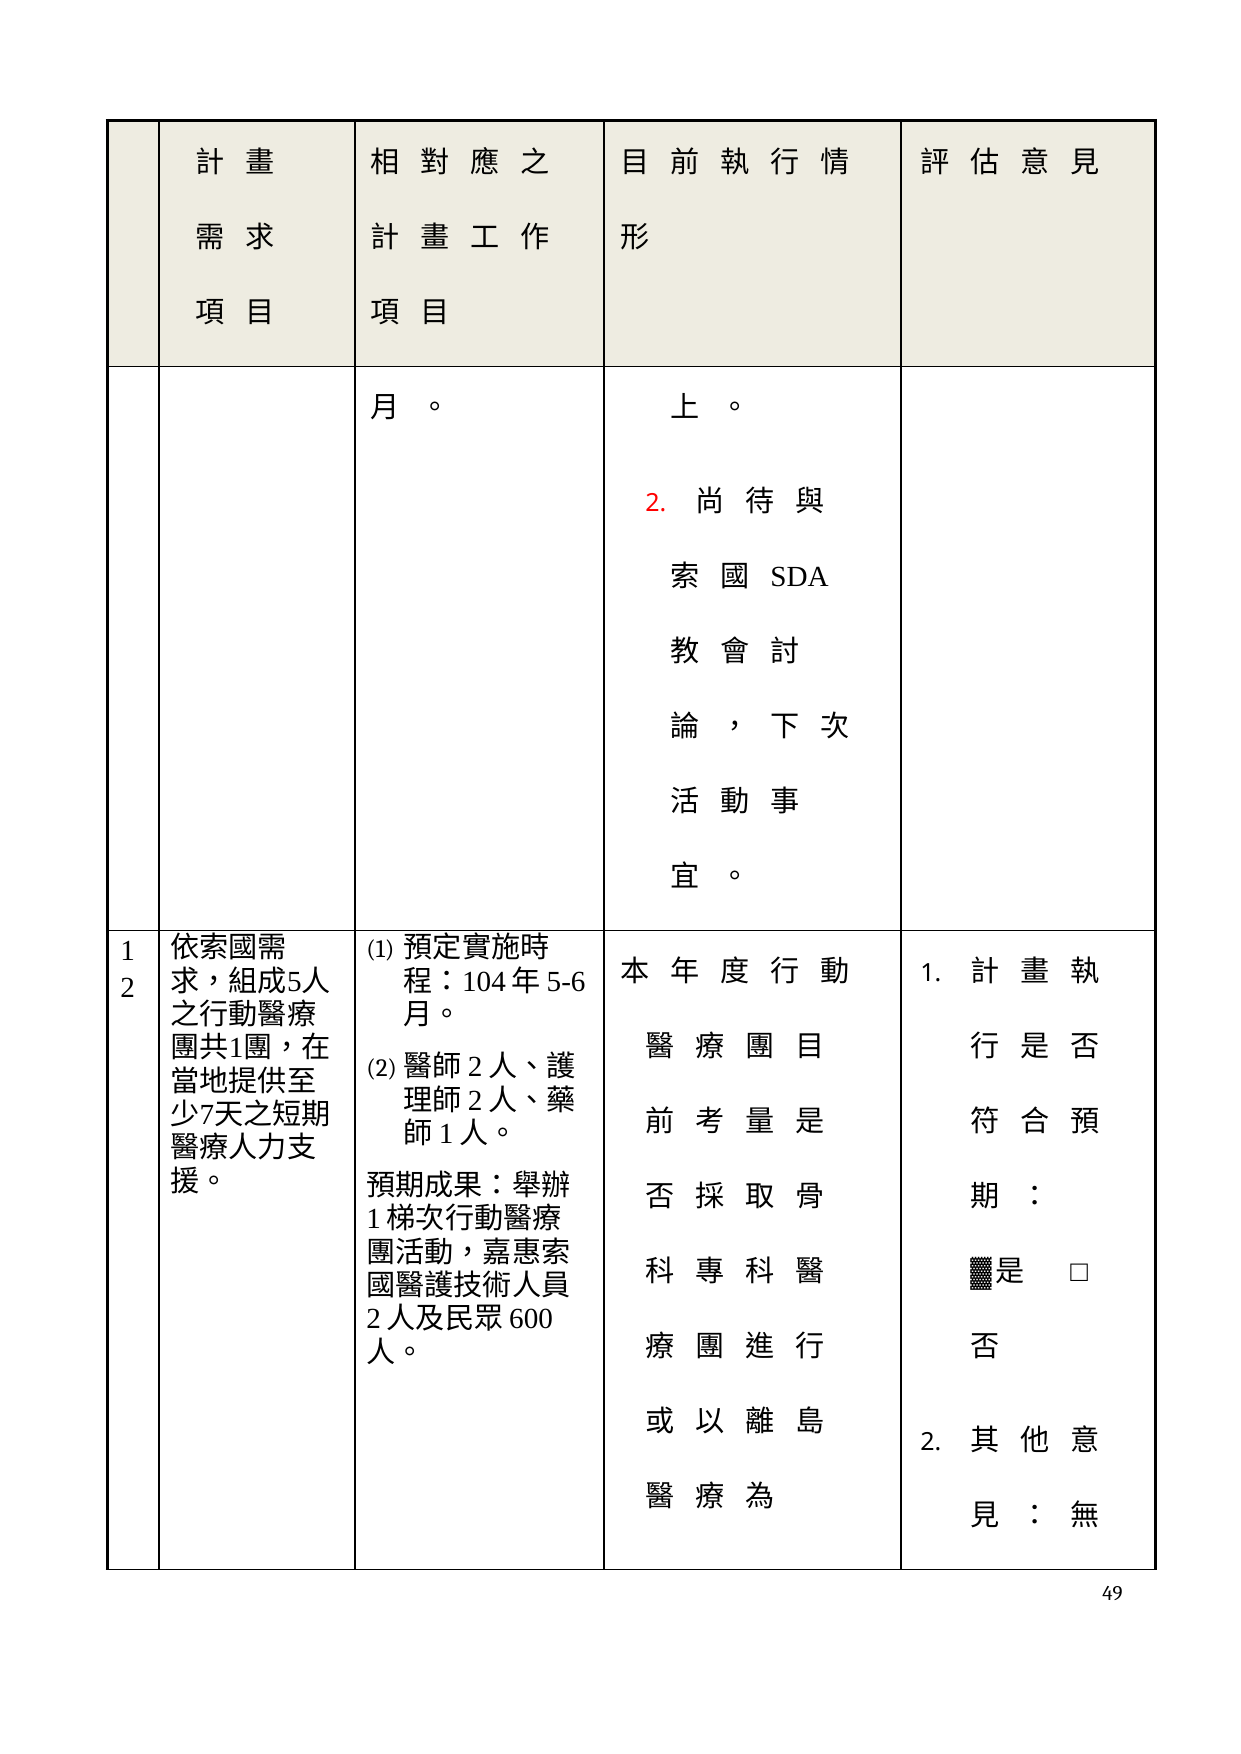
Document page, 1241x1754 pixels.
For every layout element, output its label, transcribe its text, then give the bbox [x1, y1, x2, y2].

table_cell 依索國需求，組成5人之行動醫療團共1團，在當地提供至少7天之短期醫療人力支援。 [160, 931, 354, 1569]
table_header 計畫需求項目 [160, 122, 354, 366]
table_header 評估意見 [902, 122, 1154, 366]
table_cell 104年5月18日台灣衛生中心與索國SDA教會醫療單位合作，前往索國Makira省進行5天的醫療服務，期間共服務200病患，參與衛生講座人次約600人，該活動也被刊載在索國星報上。 尚待與索國SDA教會討論，下次活動事宜。 [605, 367, 900, 930]
table_cell 預定實施時程：104年5-6月。 醫師2人、護理師2人、藥師1人。 預期成果：舉辦1梯次行動醫療團活動，嘉惠索國醫護技術人員2人及民眾600人。 [356, 931, 603, 1569]
table_cell 本年度行動醫療團目前考量是否採取骨科專科醫療團進行或以離島醫療為 [605, 931, 900, 1569]
table_cell 計畫執行是否符合預期： ▓是 □否 其他意見：無 [902, 931, 1154, 1569]
table_cell 計畫執行是否符合預期： ▓是 □否 其他意見：無 [902, 367, 1154, 930]
table_cell 與索國衛生部、其他援助索國之政府組織，或非政府組織建立合作模式，並有實質合作案例： 合作辦理國際衛生交流會議或工作坊1場。 合作編列衛生教育教材或聯合進行種子教師計畫。 合作下鄉進行巡迴醫療服務。 [160, 367, 354, 930]
table_cell 與中央醫院和Seven Day Adventist Church(SDA)合作下鄉進行巡迴醫療服務。 預期成果：與索國NGO--SDA教會完成2次下鄉巡迴醫療服務。預定實施時程為4-5月以及10-11月。 [356, 367, 603, 930]
table_cell 12 [109, 931, 158, 1569]
table_cell [109, 367, 158, 930]
table_header [109, 122, 158, 366]
table_header 相對應之計畫工作項目 [356, 122, 603, 366]
table_header 目前執行情形 [605, 122, 900, 366]
